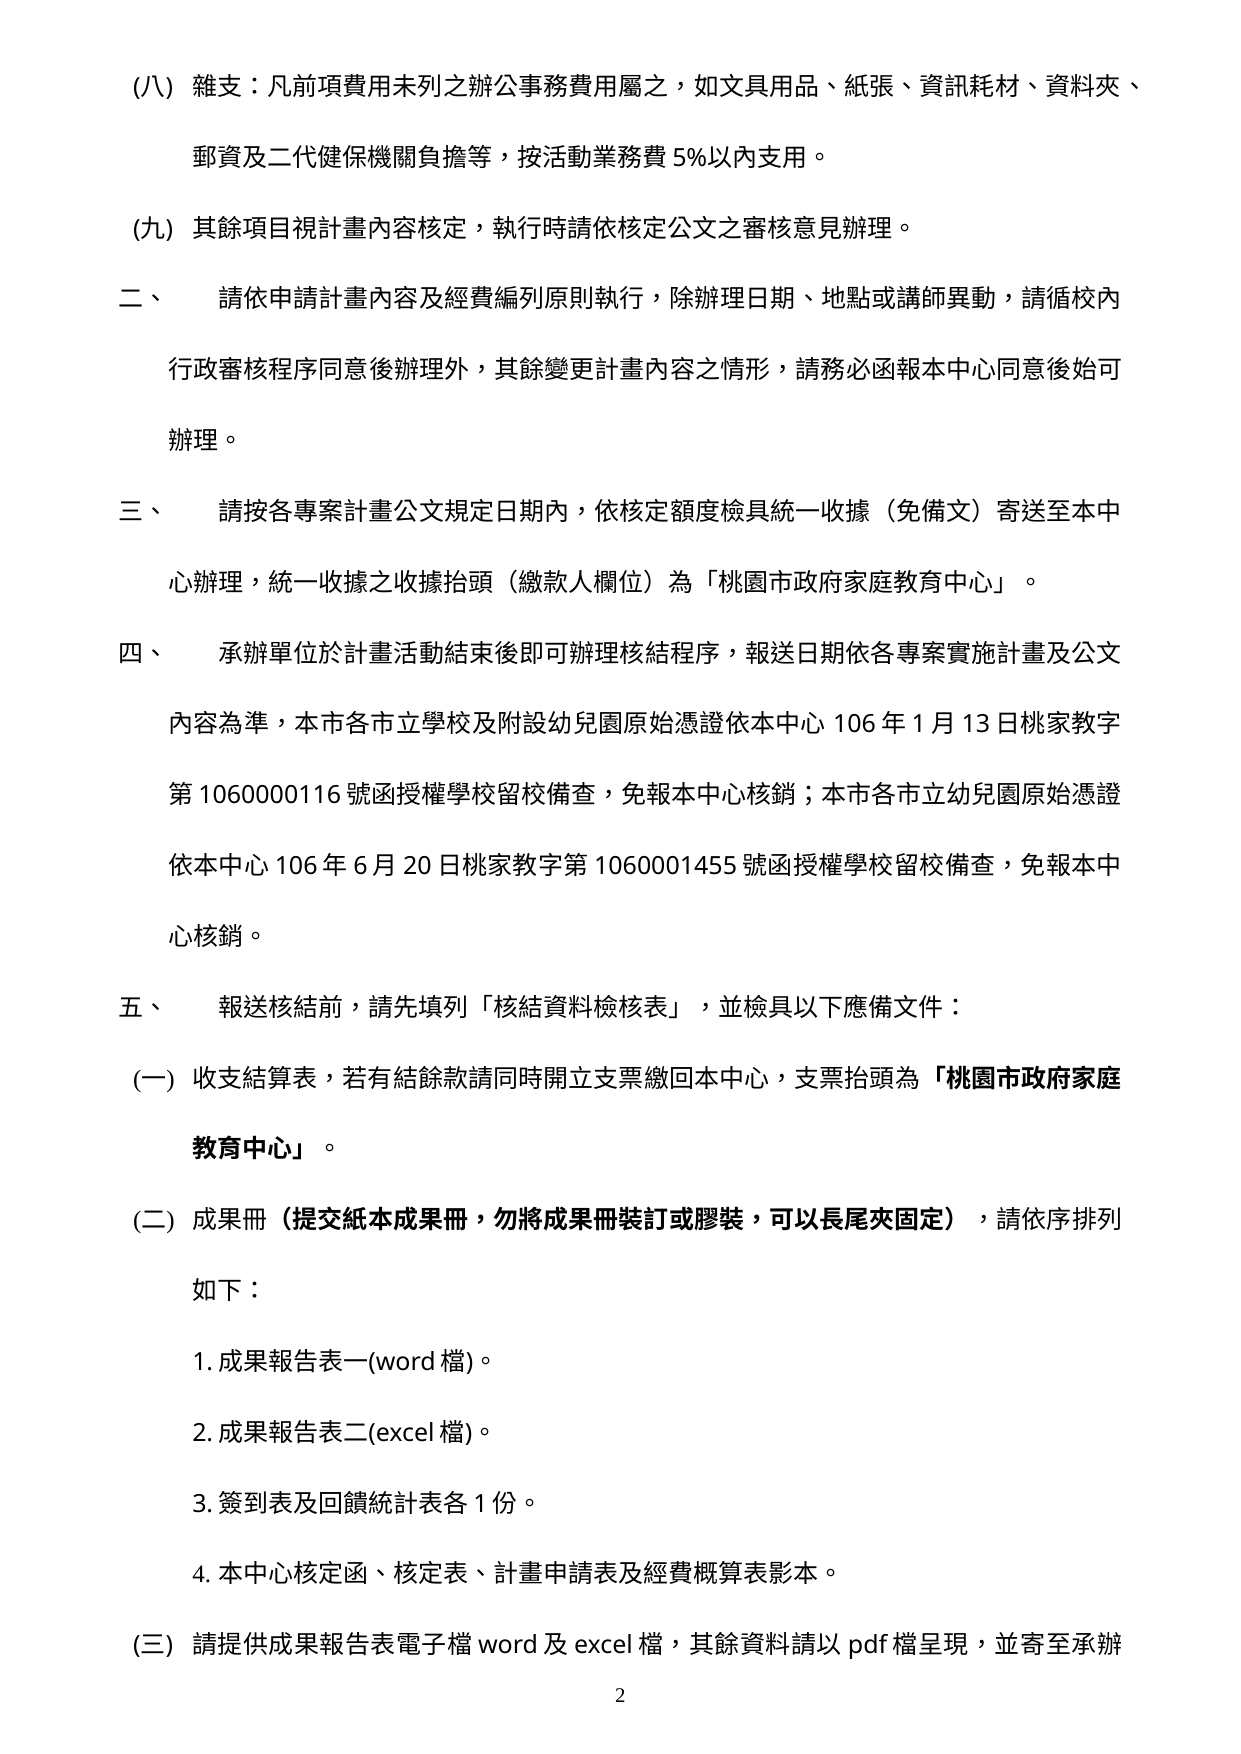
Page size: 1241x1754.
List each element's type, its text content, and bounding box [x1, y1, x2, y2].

list 雜支：凡前項費用未列之辦公事務費用屬之，如文具用品、紙張、資訊耗材、資料夾、郵資及二代健保機關負擔等，按活動業務費5%以內支用。 [133, 49, 1122, 191]
list 請按各專案計畫公文規定日期內，依核定額度檢具統一收據（免備文）寄送至本中心辦理，統一收據之收據抬頭（繳款人欄位）為「桃園市政府家庭教育中心」。 [118, 474, 1122, 616]
list 簽到表及回饋統計表各1份。 [192, 1466, 1122, 1537]
list 請提供成果報告表電子檔word及excel檔，其餘資料請以pdf檔呈現，並寄至承辦 [133, 1607, 1122, 1678]
list 請依申請計畫內容及經費編列原則執行，除辦理日期、地點或講師異動，請循校內行政審核程序同意後辦理外，其餘變更計畫內容之情形，請務必函報本中心同意後始可辦理。 [118, 262, 1122, 474]
list 成果報告表一(word檔)。 [192, 1324, 1122, 1395]
list 承辦單位於計畫活動結束後即可辦理核結程序，報送日期依各專案實施計畫及公文內容為準，本市各市立學校及附設幼兒園原始憑證依本中心106年1月13日桃家教字第1060000116號函授權學校留校備查，免報本中心核銷；本市各市立幼兒園原始憑證依本中心106年6月20日桃家教字第1060001455號函授權學校留校備查，免報本中心核銷。 [118, 616, 1122, 970]
list 收支結算表，若有結餘款請同時開立支票繳回本中心，支票抬頭為「桃園市政府家庭教育中心」。 [133, 1041, 1122, 1182]
list 本中心核定函、核定表、計畫申請表及經費概算表影本。 [192, 1537, 1122, 1607]
list 其餘項目視計畫內容核定，執行時請依核定公文之審核意見辦理。 [133, 191, 1122, 262]
list 成果報告表二(excel檔)。 [192, 1395, 1122, 1466]
list 報送核結前，請先填列「核結資料檢核表」，並檢具以下應備文件： [118, 970, 1122, 1041]
list 成果冊（提交紙本成果冊，勿將成果冊裝訂或膠裝，可以長尾夾固定），請依序排列如下： [133, 1182, 1122, 1324]
